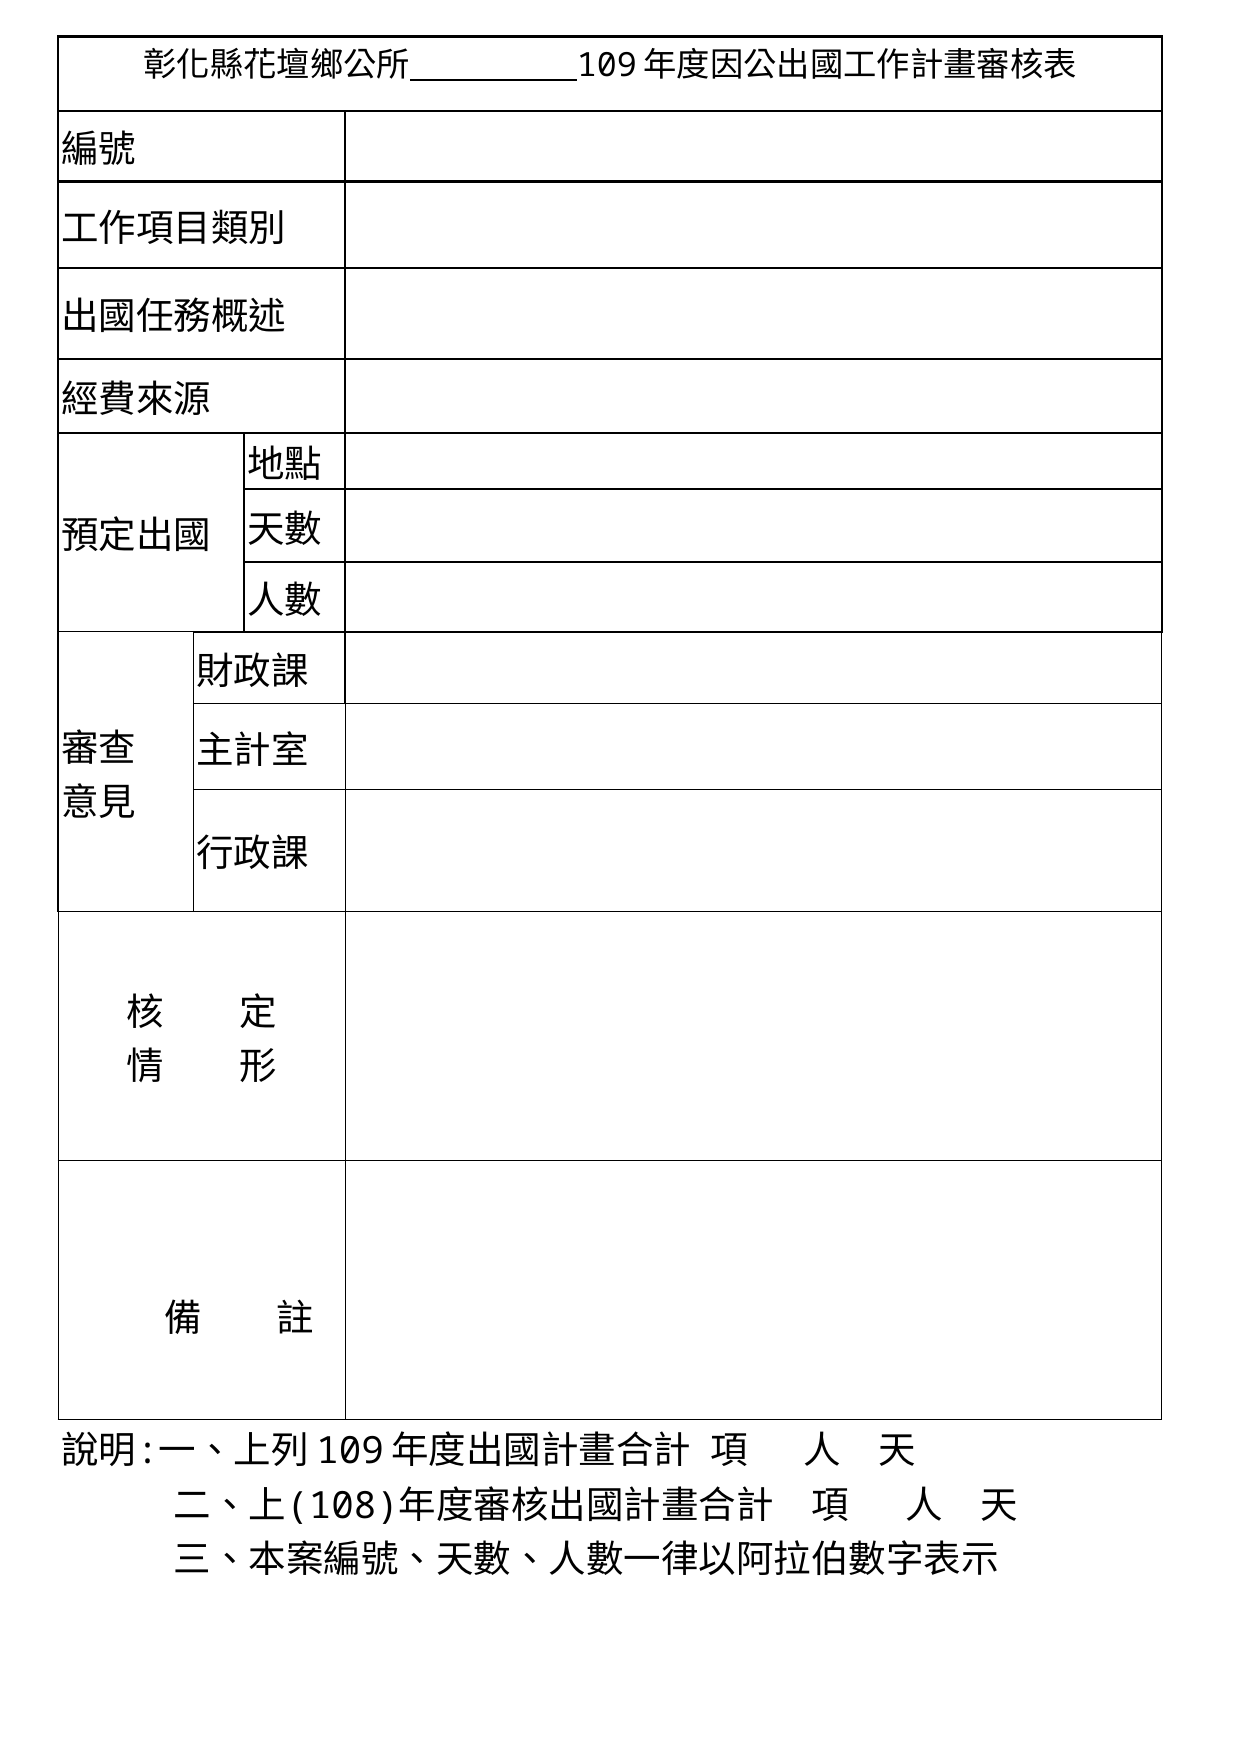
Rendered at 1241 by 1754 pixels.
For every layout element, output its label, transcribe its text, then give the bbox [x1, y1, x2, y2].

table_cell 說明:一、上列109年度出國計畫合計 項 人 天 二、上(108)年度審核出國計畫合計 項 人 天 三、本案編號、天數、人數一律以阿拉伯數字表示 [58, 1420, 1162, 1583]
table_cell 經費來源 [59, 360, 344, 432]
table_cell [346, 183, 1161, 267]
table_cell 行政課 [194, 790, 345, 911]
table_cell [346, 633, 1161, 703]
table_cell 出國任務概述 [59, 269, 344, 357]
table_cell [346, 563, 1161, 631]
table_cell 編號 [59, 112, 344, 180]
table_cell [346, 912, 1161, 1160]
table_cell 工作項目類別 [59, 183, 344, 267]
table_cell 人數 [245, 563, 344, 631]
table_cell 天數 [245, 490, 344, 561]
table_cell 核 定 情 形 [59, 912, 345, 1160]
table_cell 審查 意見 [59, 632, 193, 911]
table_cell [346, 704, 1161, 789]
table_cell 地點 [245, 434, 344, 488]
table_cell [346, 360, 1161, 432]
table_cell 備 註 [59, 1161, 345, 1418]
table_cell 主計室 [194, 704, 345, 789]
table_cell [346, 434, 1161, 488]
table_cell [346, 269, 1161, 357]
table_cell 預定出國 [59, 434, 243, 631]
table_cell [346, 112, 1161, 180]
table_cell [346, 490, 1161, 561]
table_header 彰化縣花壇鄉公所 109年度因公出國工作計畫審核表 [59, 38, 1161, 110]
table_cell [346, 1161, 1161, 1418]
table_cell 財政課 [194, 633, 344, 703]
table_cell [346, 790, 1161, 911]
